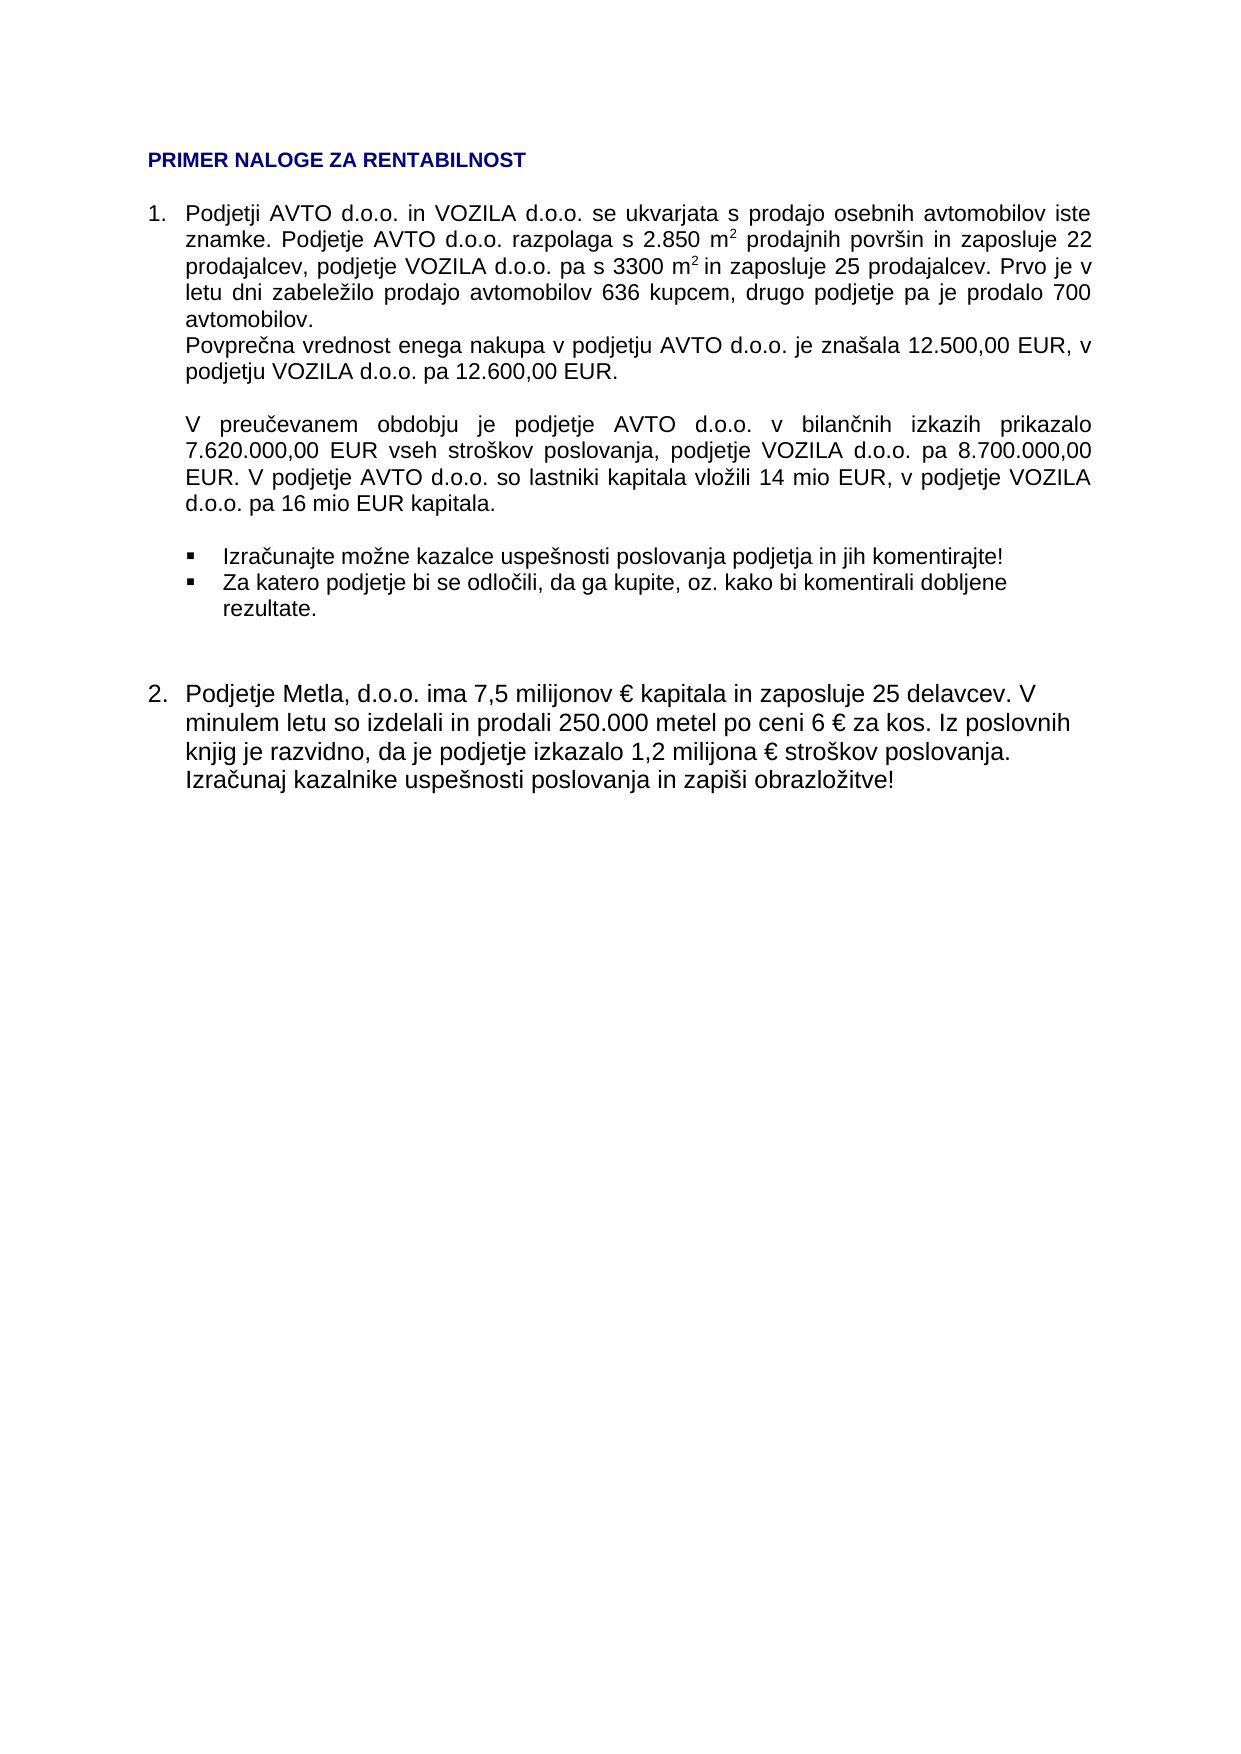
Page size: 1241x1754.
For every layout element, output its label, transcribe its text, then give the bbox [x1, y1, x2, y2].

list Za katero podjetje bi se odločili, da ga kupite, oz. kako bi komentirali dobljene rezultate. [185, 569, 1092, 622]
list Podjetje Metla, d.o.o. ima 7,5 milijonov € kapitala in zaposluje 25 delavcev. V minulem letu so izdelali in prodali 250.000 metel po ceni 6 € za kos. Iz poslovnih knjig je razvidno, da je podjetje izkazalo 1,2 milijona € stroškov poslovanja. Izračunaj kazalnike uspešnosti poslovanja in zapiši obrazložitve! [148, 679, 1092, 794]
text V preučevanem obdobju je podjetje AVTO d.o.o. v bilančnih izkazih prikazalo 7.620.000,00 EUR vseh stroškov poslovanja, podjetje VOZILA d.o.o. pa 8.700.000,00 EUR. V podjetje AVTO d.o.o. so lastniki kapitala vložili 14 mio EUR, v podjetje VOZILA d.o.o. pa 16 mio EUR kapitala. [185, 411, 1092, 516]
text PRIMER NALOGE ZA RENTABILNOST [148, 148, 1092, 172]
text Povprečna vrednost enega nakupa v podjetju AVTO d.o.o. je znašala 12.500,00 EUR, v podjetju VOZILA d.o.o. pa 12.600,00 EUR. [185, 332, 1092, 384]
list Podjetji AVTO d.o.o. in VOZILA d.o.o. se ukvarjata s prodajo osebnih avtomobilov iste znamke. Podjetje AVTO d.o.o. razpolaga s 2.850 m2 prodajnih površin in zaposluje 22 prodajalcev, podjetje VOZILA d.o.o. pa s 3300 m2 in zaposluje 25 prodajalcev. Prvo je v letu dni zabeležilo prodajo avtomobilov 636 kupcem, drugo podjetje pa je prodalo 700 avtomobilov. [148, 200, 1092, 332]
list Izračunajte možne kazalce uspešnosti poslovanja podjetja in jih komentirajte! [185, 543, 1092, 569]
